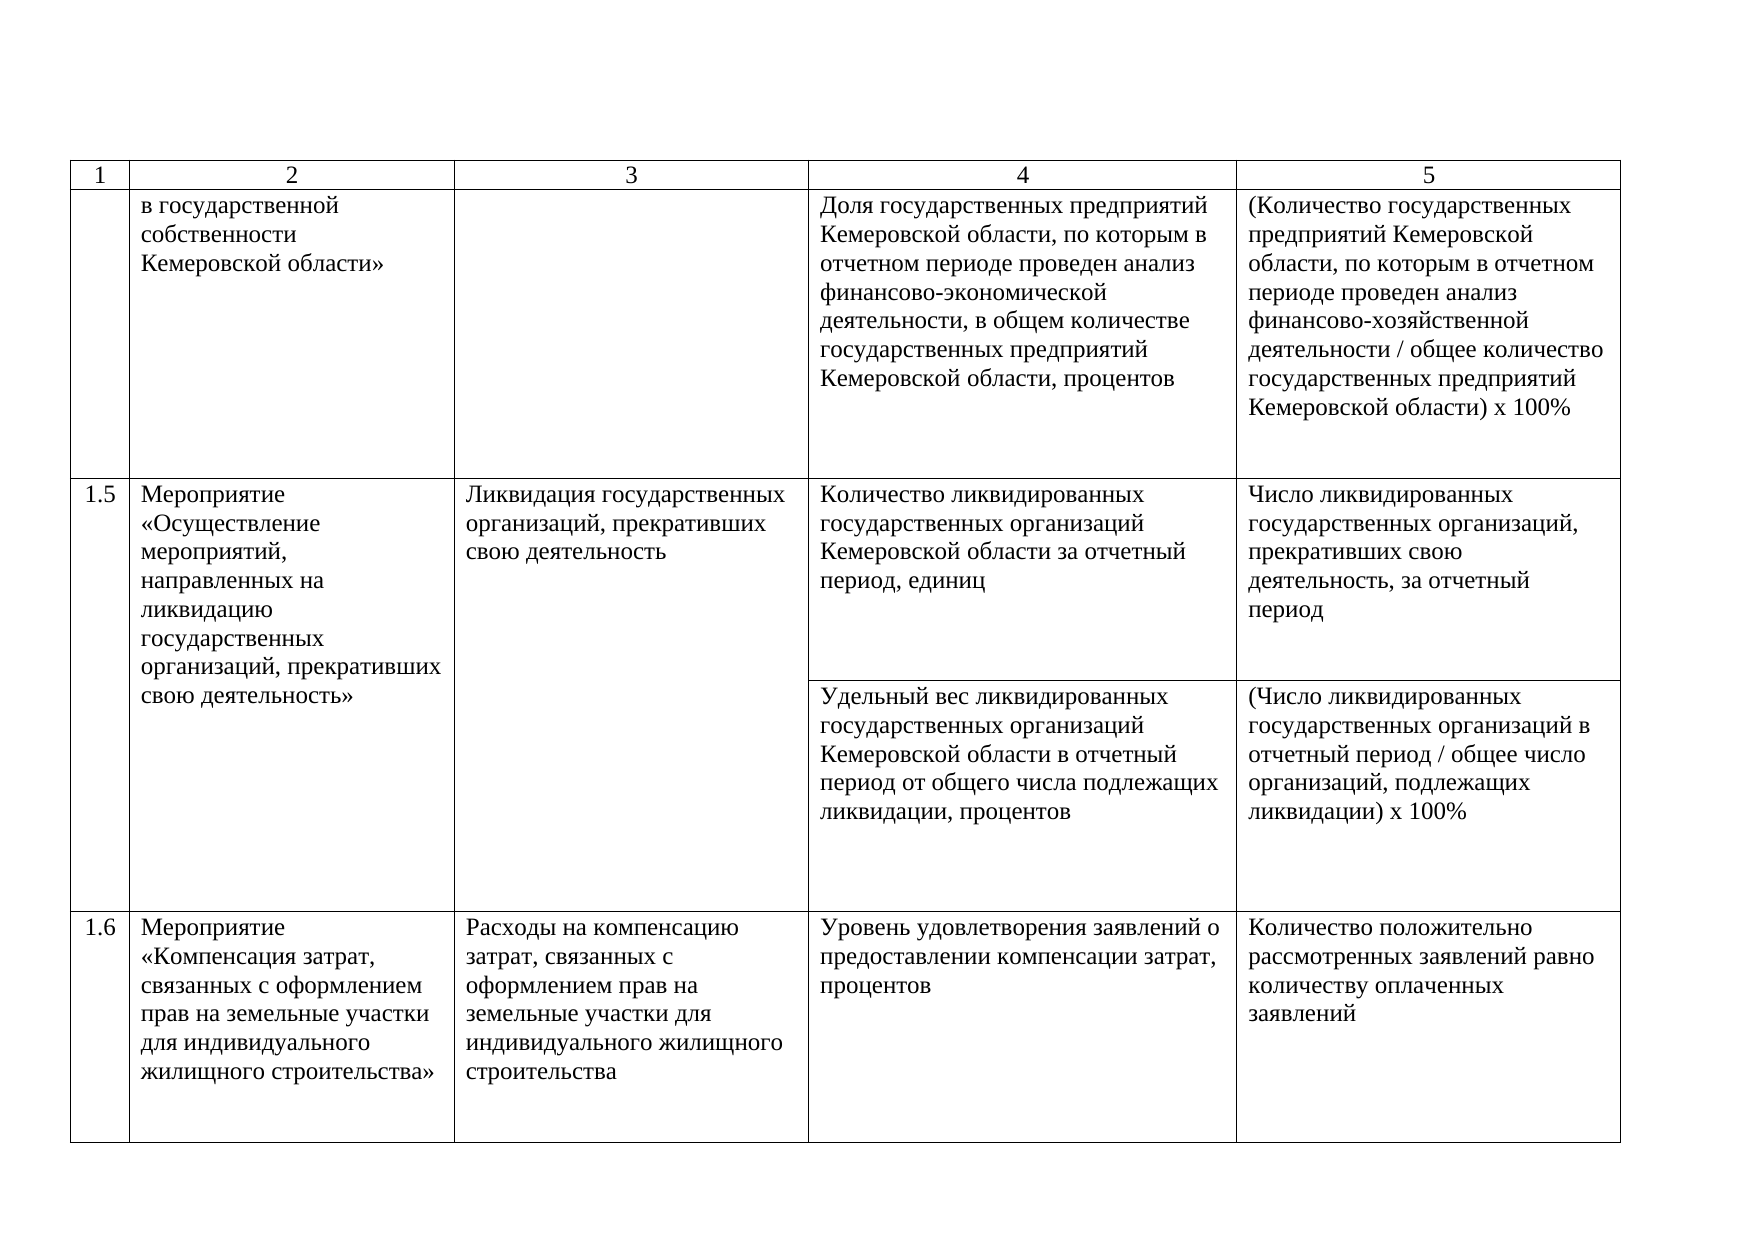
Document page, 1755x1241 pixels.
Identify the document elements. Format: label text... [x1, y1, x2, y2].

table_cell 2 [443, 161, 454, 189]
table_cell Мероприятие «Компенсация затрат, связанных с оформлением прав на земельные участки для индивидуального жилищного строительства» [130, 912, 454, 1142]
table_cell [71, 190, 129, 478]
table_cell 5 [1609, 161, 1620, 189]
table_cell 5 [1237, 161, 1248, 189]
table_cell Количество ликвидированных государственных организаций Кемеровской области за отчетный период, единиц [809, 479, 1236, 680]
table_cell 4 [1226, 161, 1236, 189]
table_cell 4 [809, 161, 820, 189]
table_cell (Число ликвидированных государственных организаций в отчетный период / общее число организаций, подлежащих ликвидации) х 100% [1609, 681, 1620, 911]
table_cell Удельный вес ликвидированных государственных организаций Кемеровской области в отчетный период от общего числа подлежащих ликвидации, процентов [809, 681, 1236, 911]
table_cell 3 [797, 161, 808, 189]
table_cell Ликвидация государственных организаций, прекративших свою деятельность [455, 479, 808, 911]
table_cell Расходы на компенсацию затрат, связанных с оформлением прав на земельные участки для индивидуального жилищного строительства [797, 912, 808, 1142]
table_cell 1.5 [71, 479, 129, 911]
table_cell Мероприятие «Осуществление мероприятий, направленных на ликвидацию государственных организаций, прекративших свою деятельность» [130, 479, 454, 911]
table_cell Число ликвидированных государственных организаций, прекративших свою деятельность, за отчетный период [1609, 479, 1620, 680]
table_cell (Число ликвидированных государственных организаций в отчетный период / общее число организаций, подлежащих ликвидации) х 100% [1237, 681, 1248, 911]
table_cell Число ликвидированных государственных организаций, прекративших свою деятельность, за отчетный период [1237, 479, 1248, 680]
table_cell Количество положительно рассмотренных заявлений равно количеству оплаченных заявлений [1237, 912, 1620, 1142]
table_cell 3 [455, 161, 466, 189]
table_cell 2 [130, 161, 141, 189]
table_cell в государственной собственности Кемеровской области» [130, 190, 454, 478]
table_cell 1.6 [71, 912, 129, 1142]
table_cell 1 [71, 161, 82, 189]
table_cell Доля государственных предприятий Кемеровской области, по которым в отчетном периоде проведен анализ финансово-экономической деятельности, в общем количестве государственных предприятий Кемеровской области, процентов [809, 190, 1236, 478]
table_cell [455, 190, 808, 478]
table_cell Уровень удовлетворения заявлений о предоставлении компенсации затрат, процентов [809, 912, 1236, 1142]
table_cell 1 [118, 161, 129, 189]
table_cell Расходы на компенсацию затрат, связанных с оформлением прав на земельные участки для индивидуального жилищного строительства [455, 912, 466, 1142]
